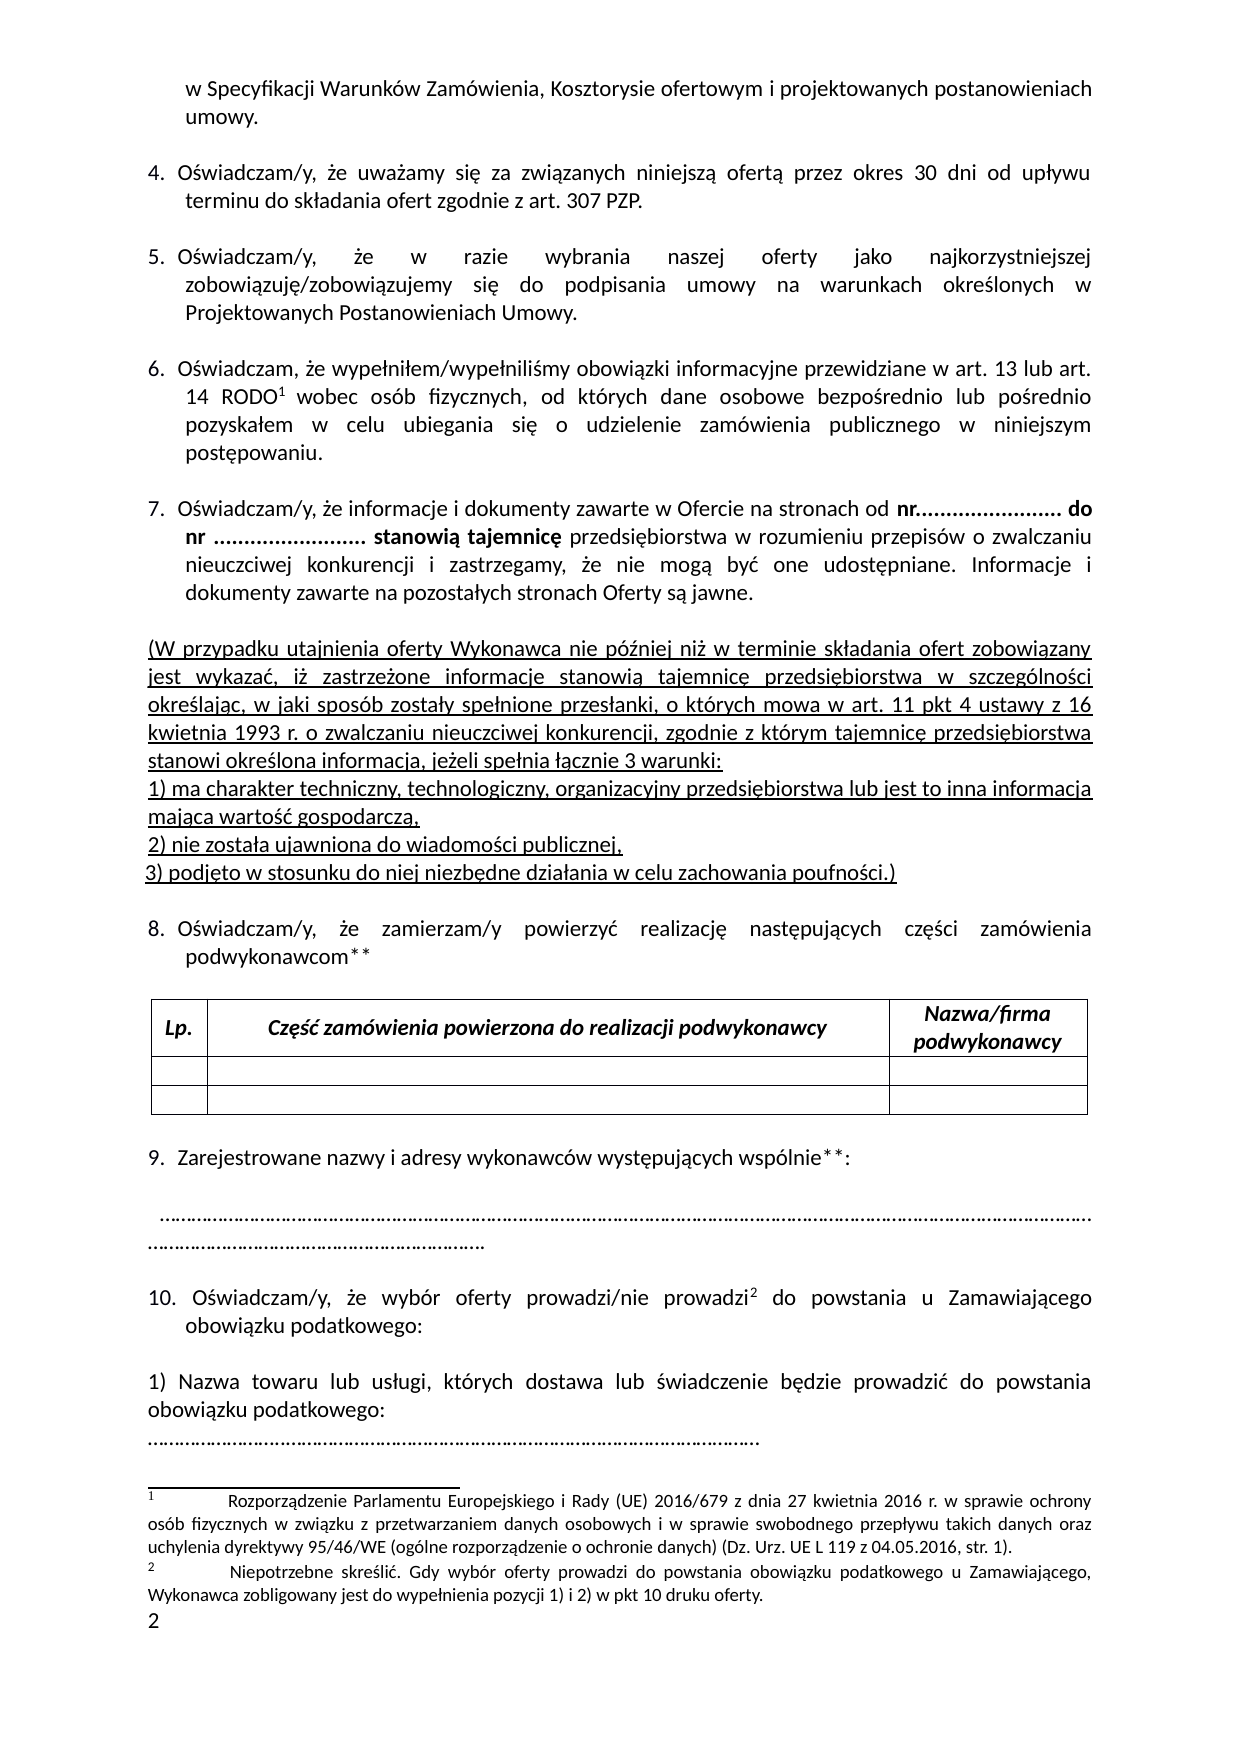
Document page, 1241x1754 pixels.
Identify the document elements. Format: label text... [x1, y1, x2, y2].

list Rozporządzenie Parlamentu Europejskiego i Rady (UE) 2016/679 z dnia 27 kwietnia 2016 r. w sprawie ochrony osób fizycznych w związku z przetwarzaniem danych osobowych i w sprawie swobodnego przepływu takich danych oraz uchylenia dyrektywy 95/46/WE (ogólne rozporządzenie o ochronie danych) (Dz. Urz. UE L 119 z 04.05.2016, str. 1). [148, 1488, 1093, 1558]
list w Specyfikacji Warunków Zamówienia, Kosztorysie ofertowym i projektowanych postanowieniach umowy. [148, 74, 1093, 130]
text kwietnia 1993 r. o zwalczaniu nieuczciwej konkurencji, zgodnie z którym tajemnicę przedsiębiorstwa [148, 716, 1093, 742]
text 2) nie została ujawniona do wiadomości publicznej, [148, 830, 1093, 858]
text ……………………………………………………………………………………………………………………………………………………………………………………………………………………. [148, 1199, 1093, 1255]
list Oświadczam, że wypełniłem/wypełniliśmy obowiązki informacyjne przewidziane w art. 13 lub art. 14 RODO wobec osób fizycznych, od których dane osobowe bezpośrednio lub pośrednio pozyskałem w celu ubiegania się o udzielenie zamówienia publicznego w niniejszym postępowaniu. [148, 354, 1093, 466]
text (W przypadku utajnienia oferty Wykonawca nie później niż w terminie składania ofert zobowiązany jest wykazać, iż zastrzeżone informacje stanowią tajemnicę przedsiębiorstwa w szczególności [148, 634, 1093, 686]
text 3) podjęto w stosunku do niej niezbędne działania w celu zachowania poufności.) [144, 858, 1093, 886]
table_cell [890, 1086, 1087, 1114]
table_cell [152, 1057, 207, 1084]
list Oświadczam/y, że wybór oferty prowadzi/nie prowadzi do powstania u Zamawiającego obowiązku podatkowego: [148, 1283, 1093, 1339]
text stanowi określona informacja, jeżeli spełnia łącznie 3 warunki: [148, 744, 1093, 774]
list Niepotrzebne skreślić. Gdy wybór oferty prowadzi do powstania obowiązku podatkowego u Zamawiającego, Wykonawca zobligowany jest do wypełnienia pozycji 1) i 2) w pkt 10 druku oferty. [148, 1558, 1093, 1606]
text 1) ma charakter techniczny, technologiczny, organizacyjny przedsiębiorstwa lub jest to inna informacja [148, 774, 1093, 798]
text 1) Nazwa towaru lub usługi, których dostawa lub świadczenie będzie prowadzić do powstania obowiązku podatkowego: [148, 1367, 1093, 1423]
text mająca wartość gospodarczą, [148, 800, 1093, 830]
list Oświadczam/y, że zamierzam/y powierzyć realizację następujących części zamówienia podwykonawcom** [148, 914, 1093, 970]
table_cell [890, 1057, 1087, 1084]
table_cell [208, 1086, 889, 1114]
list Oświadczam/y, że w razie wybrania naszej oferty jako najkorzystniejszej zobowiązuję/zobowiązujemy się do podpisania umowy na warunkach określonych w Projektowanych Postanowieniach Umowy. [148, 242, 1093, 326]
table_cell [152, 1086, 207, 1114]
table_header Część zamówienia powierzona do realizacji podwykonawcy [208, 1000, 889, 1056]
table_header Lp. [152, 1000, 207, 1056]
table_cell [208, 1057, 889, 1084]
list Oświadczam/y, że informacje i dokumenty zawarte w Ofercie na stronach od nr........................ do nr ......................... stanowią tajemnicę przedsiębiorstwa w rozumieniu przepisów o zwalczaniu nieuczciwej konkurencji i zastrzegamy, że nie mogą być one udostępniane. Informacje i dokumenty zawarte na pozostałych stronach Oferty są jawne. [148, 494, 1093, 606]
text ……………………..……………………………………………………………………………… [148, 1423, 1093, 1451]
list Zarejestrowane nazwy i adresy wykonawców występujących wspólnie**: [148, 1143, 1093, 1171]
table_header Nazwa/firma podwykonawcy [890, 1000, 1087, 1056]
text określając, w jaki sposób zostały spełnione przesłanki, o których mowa w art. 11 pkt 4 ustawy z 16 [148, 688, 1093, 714]
list Oświadczam/y, że uważamy się za związanych niniejszą ofertą przez okres 30 dni od upływu terminu do składania ofert zgodnie z art. 307 PZP. [148, 158, 1093, 214]
